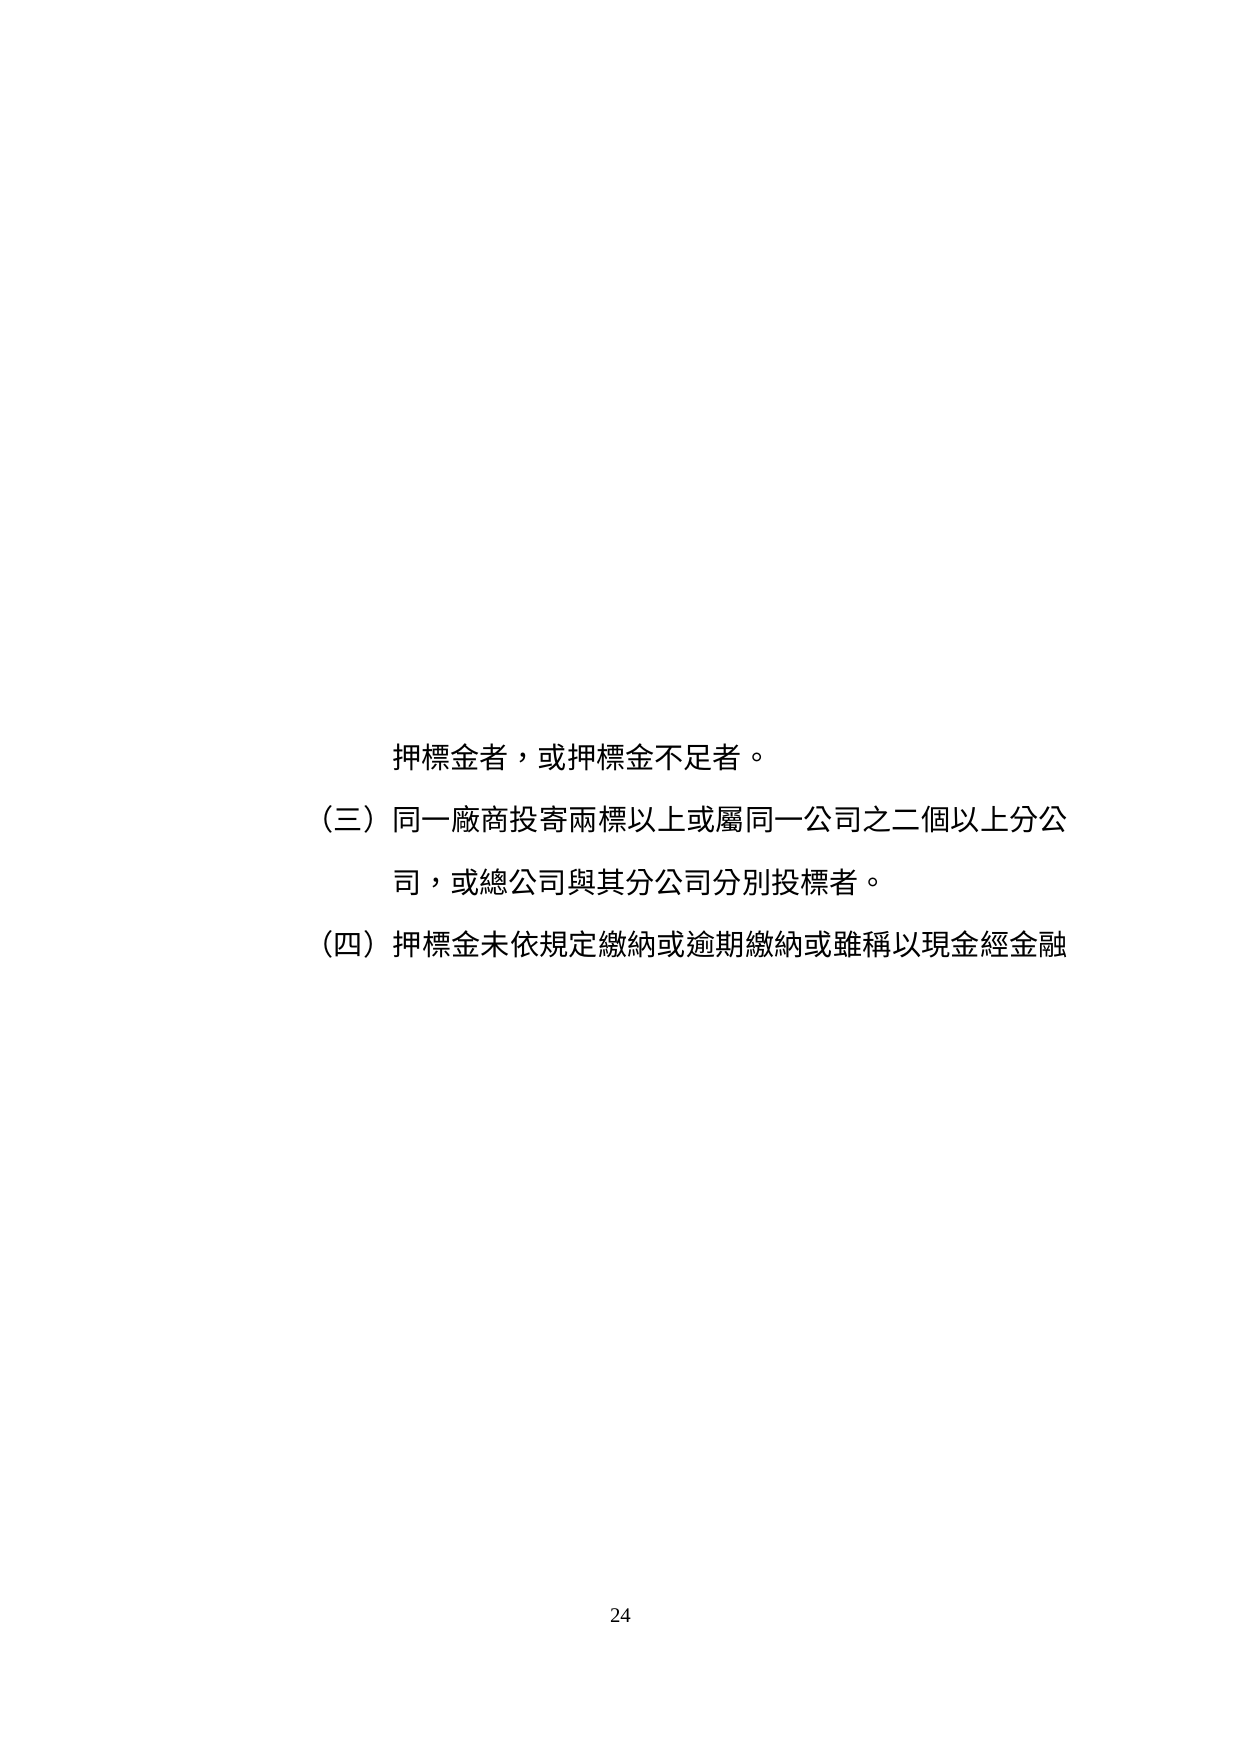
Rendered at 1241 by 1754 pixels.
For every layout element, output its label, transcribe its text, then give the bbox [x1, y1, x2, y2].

text （三）同一廠商投寄兩標以上或屬同一公司之二個以上分公司，或總公司與其分公司分別投標者。 [304, 776, 1069, 901]
text 押標金者，或押標金不足者。 [304, 714, 1069, 776]
text （四）押標金未依規定繳納或逾期繳納或雖稱以現金經金融 [304, 901, 1069, 964]
